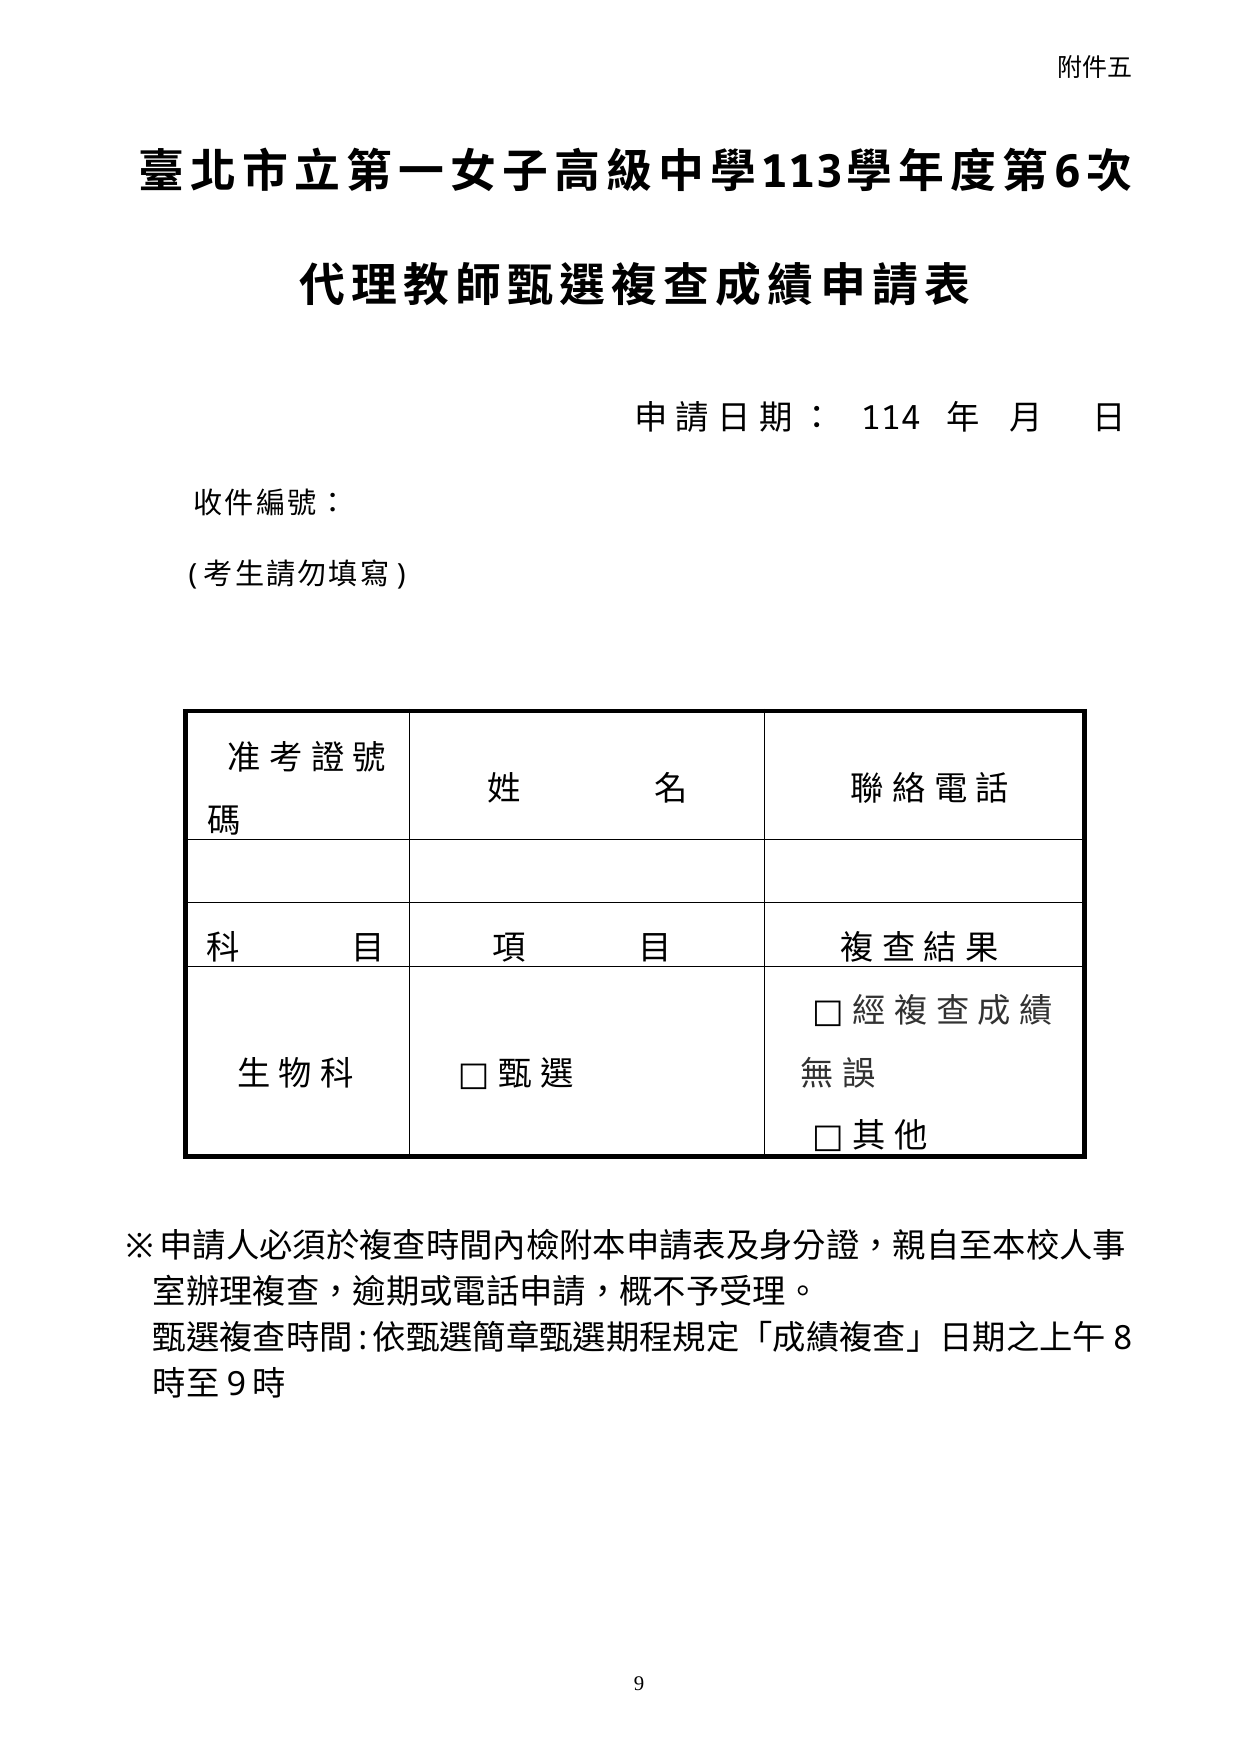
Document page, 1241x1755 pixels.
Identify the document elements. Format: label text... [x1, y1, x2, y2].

text 附件五 [1058, 48, 1133, 84]
table_header 准考證號碼 [188, 713, 409, 838]
table_cell 複查結果 [765, 903, 1082, 966]
table_cell 項 目 [410, 903, 764, 966]
table_cell 科 目 [188, 903, 409, 966]
text 申請日期： 114 年 月 日 [119, 334, 1151, 459]
table_header 聯絡電話 [765, 713, 1082, 838]
table_cell [410, 840, 764, 902]
table_cell □經複查成績無誤 □其他 [765, 967, 1082, 1154]
text 甄選複查時間:依甄選簡章甄選期程規定「成績複查」日期之上午8時至9時 [119, 1313, 1151, 1404]
table_cell [765, 840, 1082, 902]
text 收件編號： [132, 459, 1100, 521]
table_header 姓 名 [410, 713, 764, 838]
text 臺北市立第一女子高級中學113學年度第6次 [119, 40, 1151, 209]
table_cell 生物科 [188, 967, 409, 1154]
text 代理教師甄選複查成績申請表 [119, 209, 1151, 334]
text ※申請人必須於複查時間內檢附本申請表及身分證，親自至本校人事室辦理複查，逾期或電話申請，概不予受理。 [119, 1221, 1151, 1313]
table_cell [188, 840, 409, 902]
text (考生請勿填寫) [132, 521, 1100, 584]
table_cell □甄選 [410, 967, 764, 1154]
